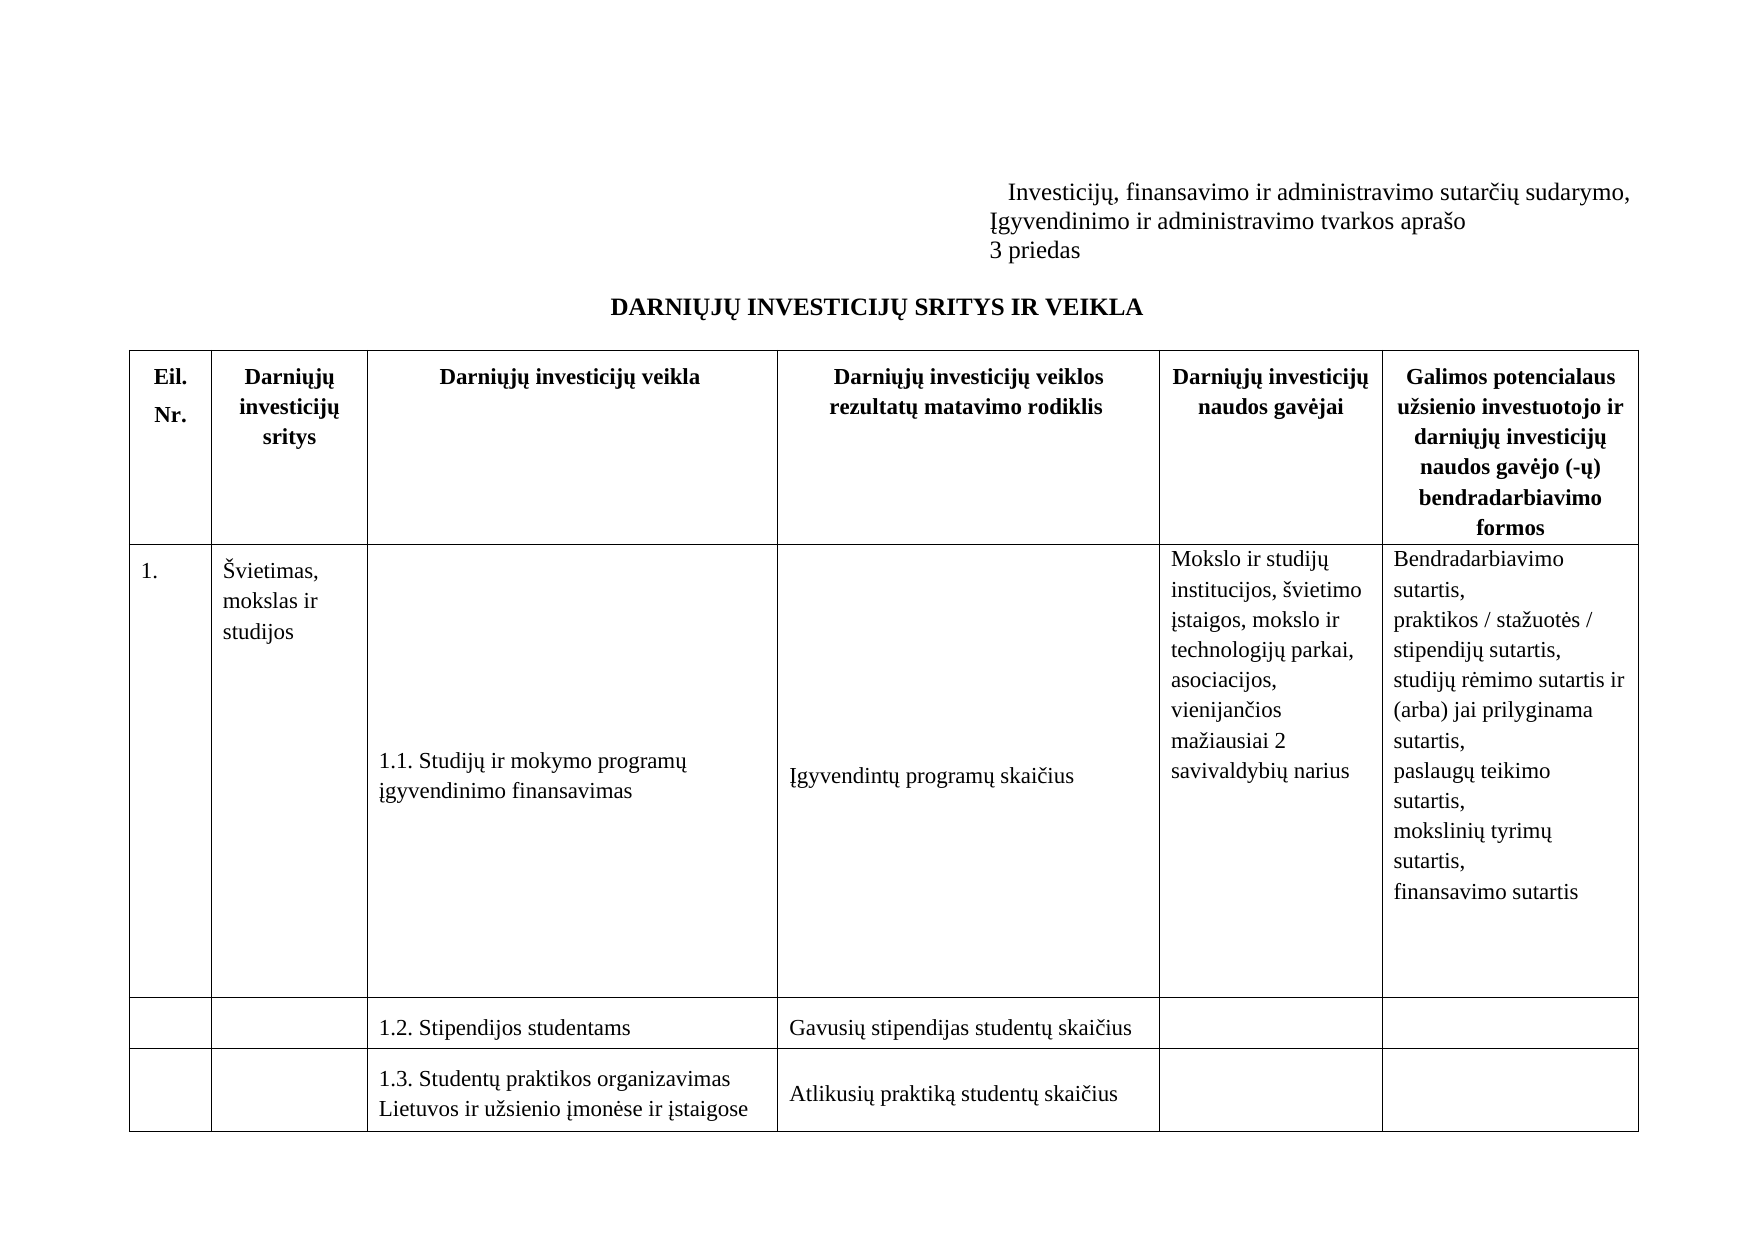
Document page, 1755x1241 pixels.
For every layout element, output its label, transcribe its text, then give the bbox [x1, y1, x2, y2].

table_header Darniųjų investicijų sritys [212, 351, 367, 544]
table_cell Įgyvendintų programų skaičius [778, 545, 1159, 997]
table_cell [212, 998, 367, 1047]
table_header Darniųjų investicijų veiklos rezultatų matavimo rodiklis [778, 351, 1159, 544]
text 3 priedas [989, 235, 1636, 263]
table_header Eil. Nr. [130, 351, 211, 544]
table_cell 1.3. Studentų praktikos organizavimas Lietuvos ir užsienio įmonėse ir įstaigose [368, 1049, 777, 1131]
table_cell [130, 1049, 211, 1131]
table_cell [1160, 1049, 1382, 1131]
table_header Darniųjų investicijų veikla [368, 351, 777, 544]
table_cell Gavusių stipendijas studentų skaičius [778, 998, 1159, 1047]
table_cell [212, 1049, 367, 1131]
table_cell 1.1. Studijų ir mokymo programų įgyvendinimo finansavimas [368, 545, 777, 997]
table_cell [1383, 998, 1638, 1047]
table_cell Mokslo ir studijų institucijos, švietimo įstaigos, mokslo ir technologijų parkai, asociacijos, vienijančios mažiausiai 2 savivaldybių narius [1160, 545, 1382, 997]
table_cell 1. [130, 545, 211, 997]
text DARNIŲJŲ INVESTICIJŲ SRITYS IR VEIKLA [118, 292, 1636, 321]
table_cell Atlikusių praktiką studentų skaičius [778, 1049, 1159, 1131]
text Įgyvendinimo ir administravimo tvarkos aprašo [989, 206, 1636, 235]
table_header Galimos potencialaus užsienio investuotojo ir darniųjų investicijų naudos gavėjo (-ų) bendradarbiavimo formos [1383, 351, 1638, 544]
table_header Darniųjų investicijų naudos gavėjai [1160, 351, 1382, 544]
text Investicijų, finansavimo ir administravimo sutarčių sudarymo, [118, 177, 1636, 206]
table_cell Švietimas, mokslas ir studijos [212, 545, 367, 997]
table_cell Bendradarbiavimo sutartis, praktikos / stažuotės / stipendijų sutartis, studijų rėmimo sutartis ir (arba) jai prilyginama sutartis, paslaugų teikimo sutartis, mokslinių tyrimų sutartis, finansavimo sutartis [1383, 545, 1638, 997]
table_cell [1160, 998, 1382, 1047]
table_cell [1383, 1049, 1638, 1131]
table_cell 1.2. Stipendijos studentams [368, 998, 777, 1047]
table_cell [130, 998, 211, 1047]
